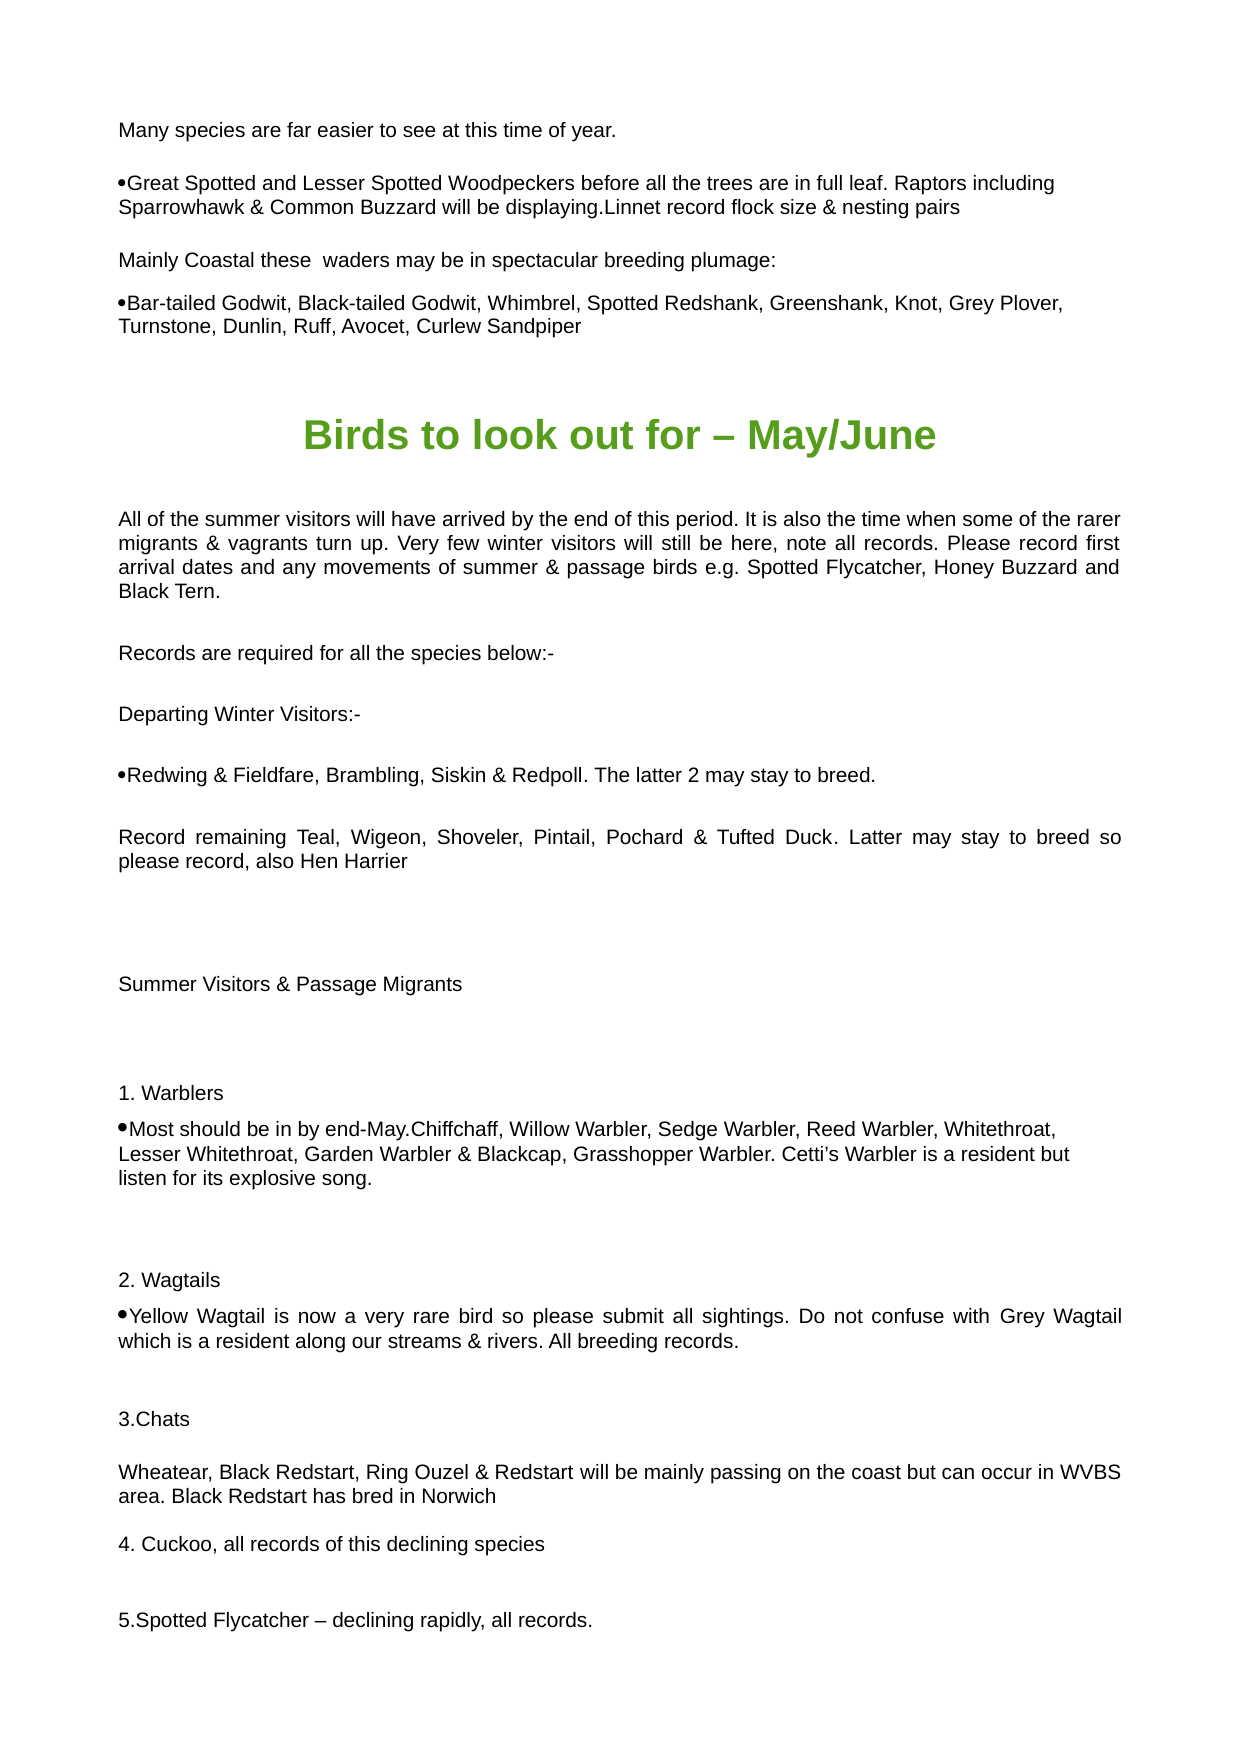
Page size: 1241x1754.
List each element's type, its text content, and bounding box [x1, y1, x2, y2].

text 4. Cuckoo, all records of this declining species [118, 1532, 1122, 1556]
text 3.Chats [118, 1407, 1122, 1431]
text 2. Wagtails [118, 1268, 1122, 1292]
list Yellow Wagtail is now a very rare bird so please submit all sightings. Do not confuse with Grey Wagtail which is a resident along our streams & rivers. All breeding records. [118, 1304, 1122, 1353]
text All of the summer visitors will have arrived by the end of this period. It is also the time when some of the rarer migrants & vagrants turn up. Very few winter visitors will still be here, note all records. Please record first arrival dates and any movements of summer & passage birds e.g. Spotted Flycatcher, Honey Buzzard and Black Tern. [118, 507, 1122, 603]
list Redwing & Fieldfare, Brambling, Siskin & Redpoll. The latter 2 may stay to breed. [118, 763, 1122, 787]
list Most should be in by end-May.Chiffchaff, Willow Warbler, Sedge Warbler, Reed Warbler, Whitethroat, Lesser Whitethroat, Garden Warbler & Blackcap, Grasshopper Warbler. Cetti’s Warbler is a resident but listen for its explosive song. [118, 1117, 1122, 1190]
text Summer Visitors & Passage Migrants [118, 972, 1122, 996]
list Bar-tailed Godwit, Black-tailed Godwit, Whimbrel, Spotted Redshank, Greenshank, Knot, Grey Plover, Turnstone, Dunlin, Ruff, Avocet, Curlew Sandpiper [118, 290, 1122, 338]
text Record remaining Teal, Wigeon, Shoveler, Pintail, Pochard & Tufted Duck. Latter may stay to breed so please record, also Hen Harrier [118, 825, 1122, 873]
subtitle Birds to look out for – May/June [118, 411, 1122, 459]
text 5.Spotted Flycatcher – declining rapidly, all records. [118, 1608, 1122, 1632]
text Wheatear, Black Redstart, Ring Ouzel & Redstart will be mainly passing on the coast but can occur in WVBS area. Black Redstart has bred in Norwich [118, 1460, 1122, 1508]
text Departing Winter Visitors:- [118, 702, 1122, 726]
text Mainly Coastal these waders may be in spectacular breeding plumage: [118, 248, 1122, 272]
text 1. Warblers [118, 1081, 1122, 1105]
list Great Spotted and Lesser Spotted Woodpeckers before all the trees are in full leaf. Raptors including Sparrowhawk & Common Buzzard will be displaying.Linnet record flock size & nesting pairs [118, 171, 1122, 219]
text Records are required for all the species below:- [118, 640, 1122, 664]
text Many species are far easier to see at this time of year. [118, 118, 1122, 142]
